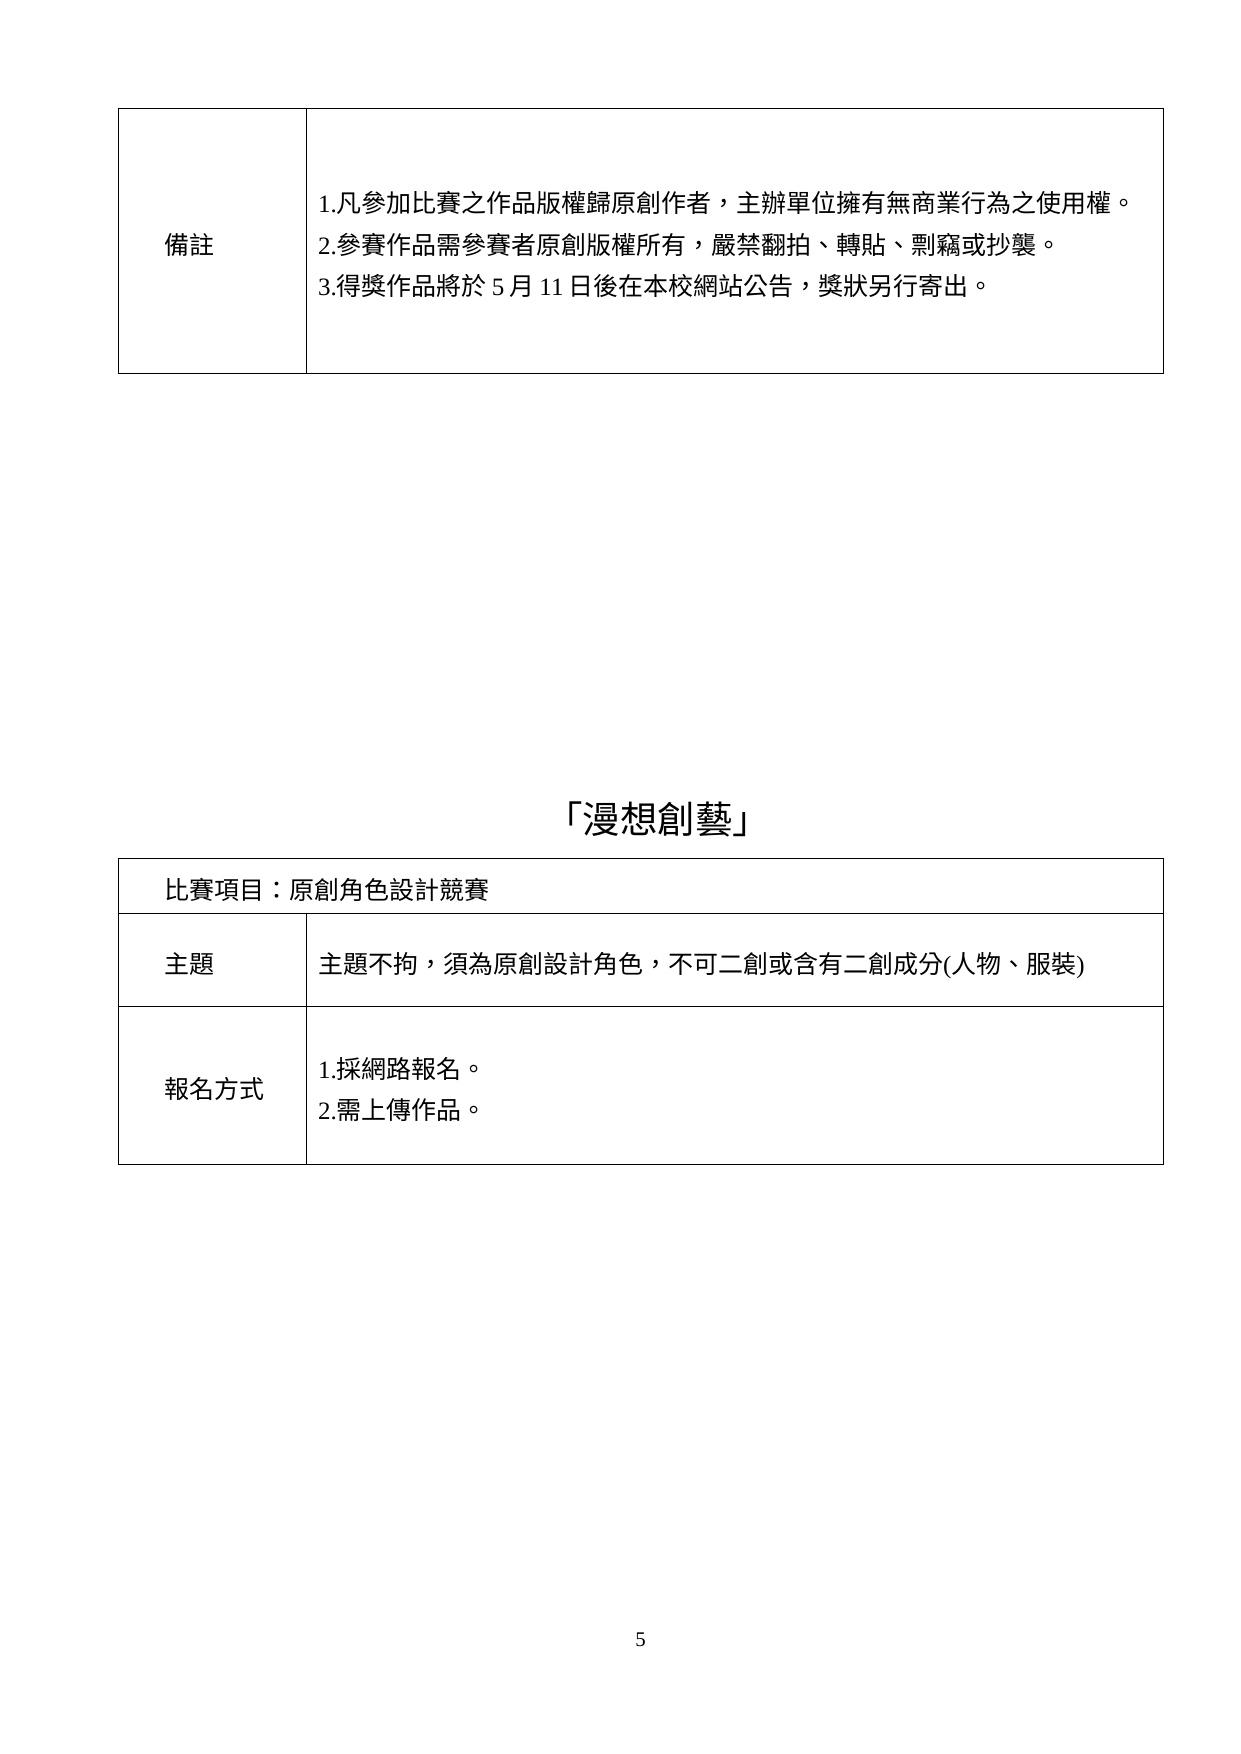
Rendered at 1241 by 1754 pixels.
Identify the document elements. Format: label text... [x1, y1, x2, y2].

table_cell 1.採網路報名。 2.需上傳作品。 [307, 1007, 1163, 1164]
table_cell 主題不拘，須為原創設計角色，不可二創或含有二創成分(人物、服裝) [307, 914, 1163, 1006]
table_cell 1.凡參加比賽之作品版權歸原創作者，主辦單位擁有無商業行為之使用權。 2.參賽作品需參賽者原創版權所有，嚴禁翻拍、轉貼、剽竊或抄襲。 3.得獎作品將於5月11日後在本校網站公告，獎狀另行寄出。 [307, 109, 1163, 373]
table_cell 備註 [119, 109, 306, 373]
table_cell 主題 [119, 914, 306, 1006]
table_header 比賽項目：原創角色設計競賽 [119, 859, 1163, 913]
table_cell 報名方式 [119, 1007, 306, 1164]
text 「漫想創藝」 [153, 790, 1162, 845]
